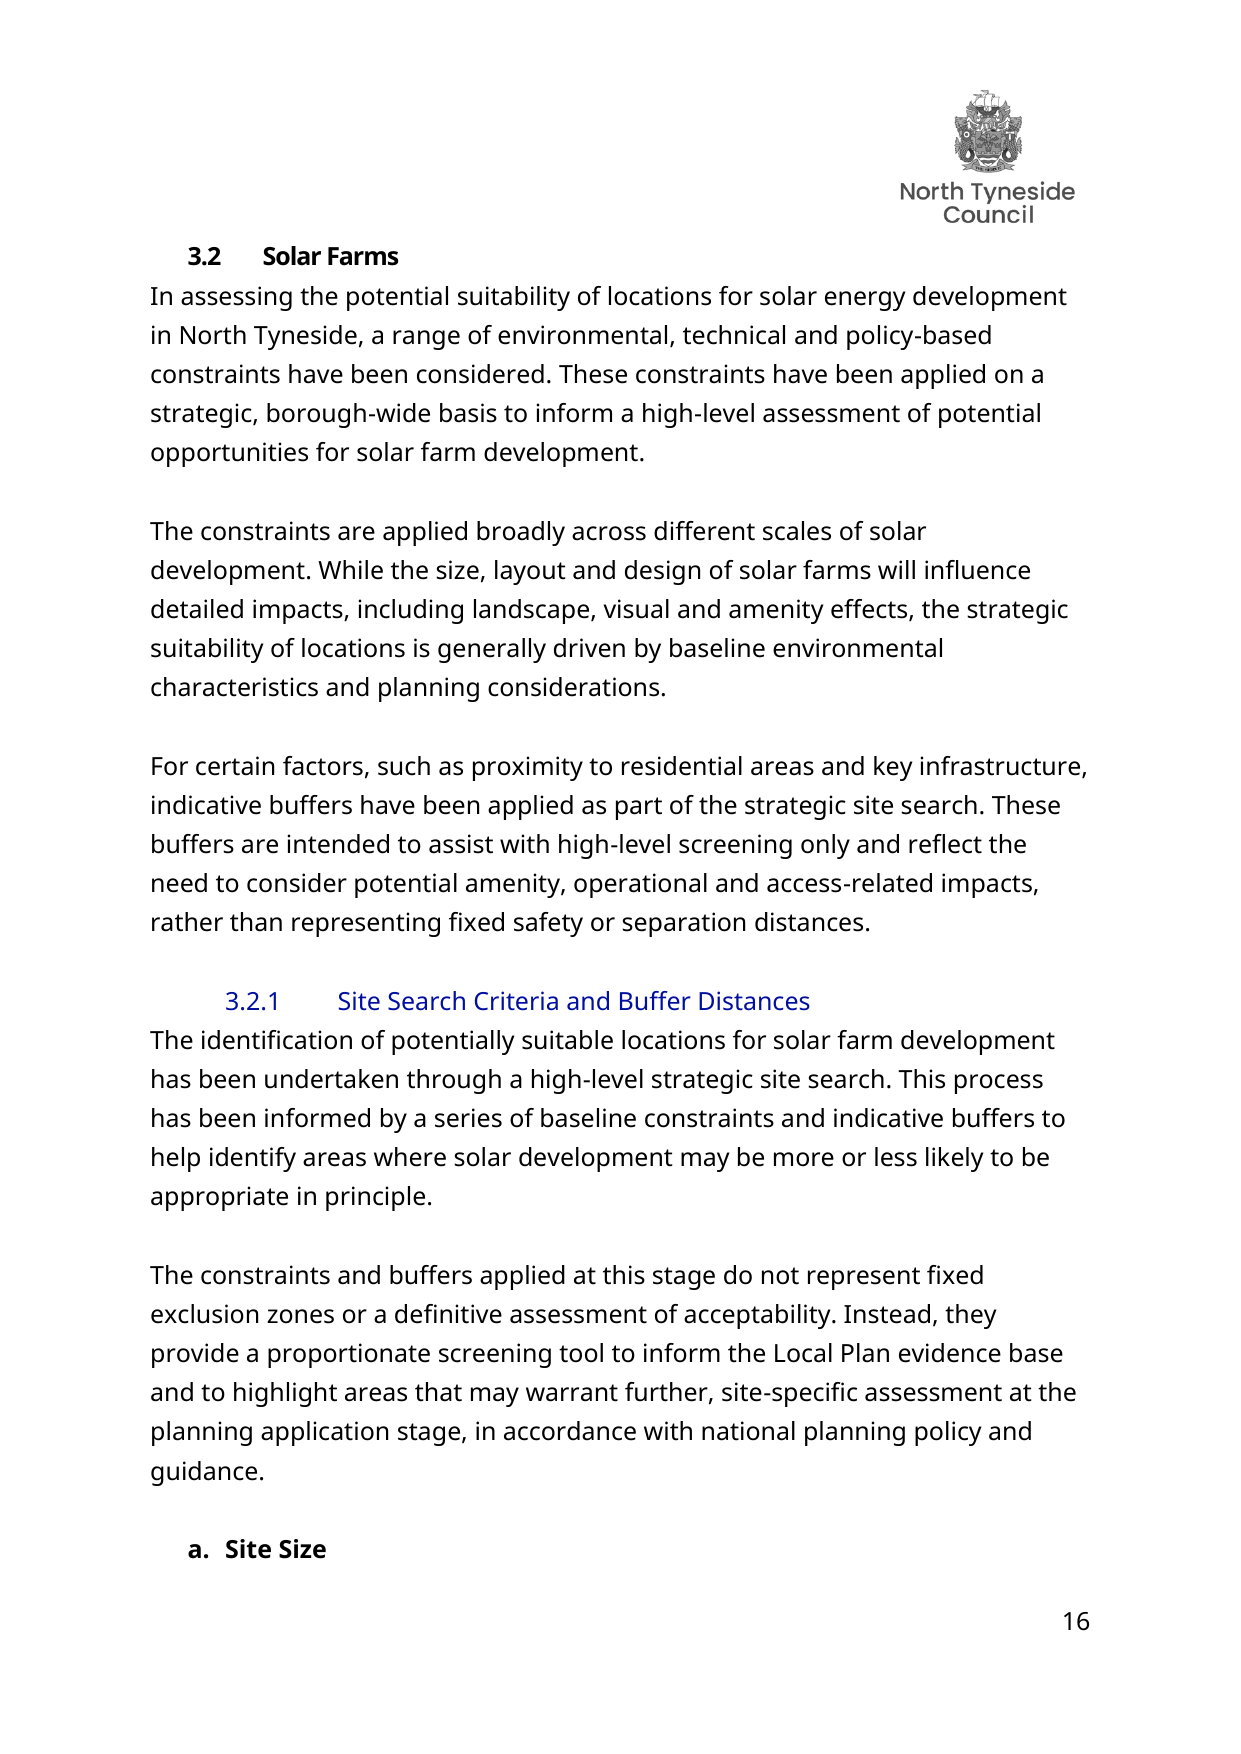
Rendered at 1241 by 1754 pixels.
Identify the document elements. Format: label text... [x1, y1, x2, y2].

text In assessing the potential suitability of locations for solar energy development in North Tyneside, a range of environmental, technical and policy‑based constraints have been considered. These constraints have been applied on a strategic, borough‑wide basis to inform a high‑level assessment of potential opportunities for solar farm development. [150, 278, 1090, 469]
subtitle Solar Farms [187, 239, 1090, 273]
text For certain factors, such as proximity to residential areas and key infrastructure, indicative buffers have been applied as part of the strategic site search. These buffers are intended to assist with high‑level screening only and reflect the need to consider potential amenity, operational and access‑related impacts, rather than representing fixed safety or separation distances. [150, 748, 1090, 939]
text The constraints are applied broadly across different scales of solar development. While the size, layout and design of solar farms will influence detailed impacts, including landscape, visual and amenity effects, the strategic suitability of locations is generally driven by baseline environmental characteristics and planning considerations. [150, 513, 1090, 704]
subtitle Site Search Criteria and Buffer Distances [225, 983, 1090, 1017]
text The constraints and buffers applied at this stage do not represent fixed exclusion zones or a definitive assessment of acceptability. Instead, they provide a proportionate screening tool to inform the Local Plan evidence base and to highlight areas that may warrant further, site‑specific assessment at the planning application stage, in accordance with national planning policy and guidance. [150, 1257, 1090, 1487]
text The identification of potentially suitable locations for solar farm development has been undertaken through a high‑level strategic site search. This process has been informed by a series of baseline constraints and indicative buffers to help identify areas where solar development may be more or less likely to be appropriate in principle. [150, 1022, 1090, 1213]
list Site Size [187, 1531, 1090, 1566]
